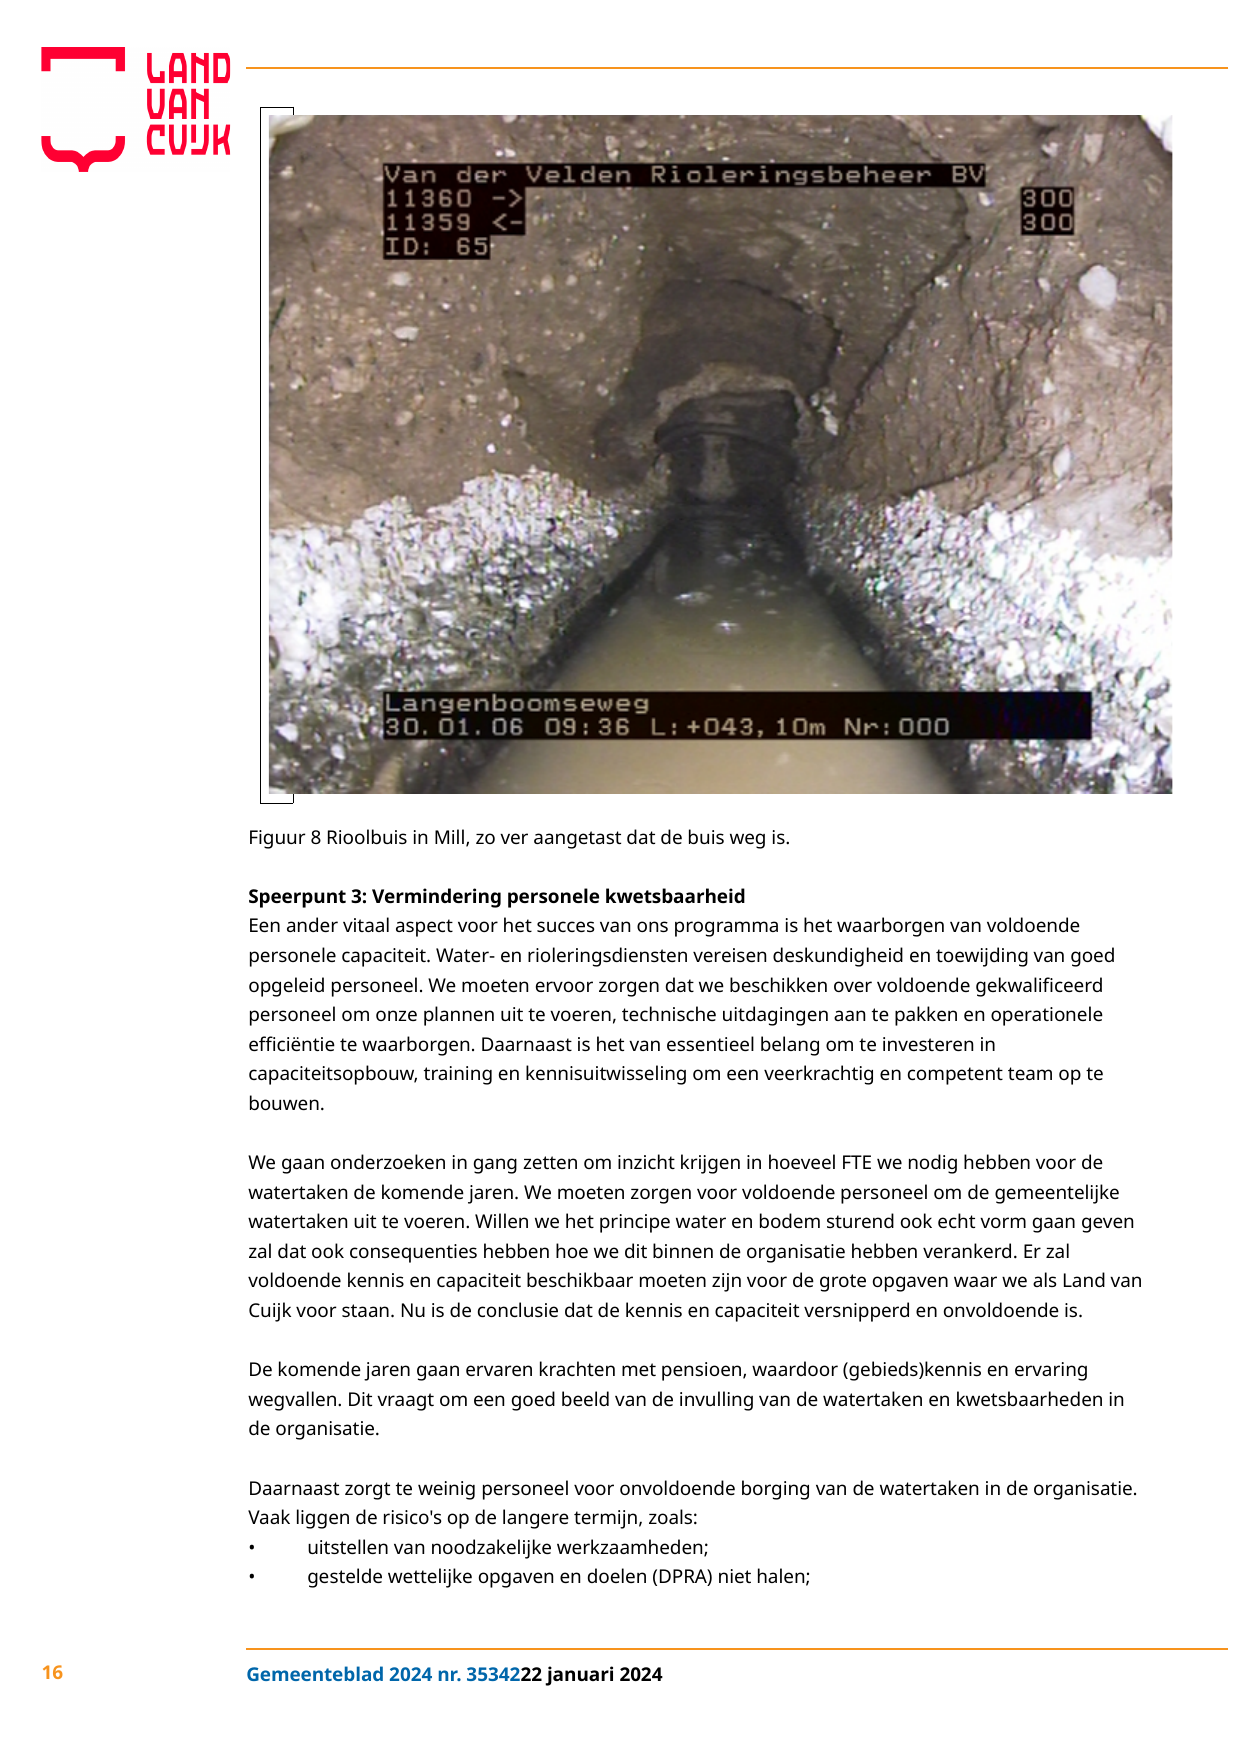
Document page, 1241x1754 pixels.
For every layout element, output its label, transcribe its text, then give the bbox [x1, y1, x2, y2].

picture [41, 47, 231, 172]
text Een ander vitaal aspect voor het succes van ons programma is het waarborgen van voldoende personele capaciteit. Water- en rioleringsdiensten vereisen deskundigheid en toewijding van goed opgeleid personeel. We moeten ervoor zorgen dat we beschikken over voldoende gekwalificeerd personeel om onze plannen uit te voeren, technische uitdagingen aan te pakken en operationele efficiëntie te waarborgen. Daarnaast is het van essentieel belang om te investeren in capaciteitsopbouw, training en kennisuitwisseling om een veerkrachtig en competent team op te bouwen. [248, 913, 1152, 1116]
list uitstellen van noodzakelijke werkzaamheden; [248, 1534, 1152, 1559]
picture [268, 115, 1173, 794]
text Speerpunt 3: Vermindering personele kwetsbaarheid [248, 883, 1152, 909]
text Daarnaast zorgt te weinig personeel voor onvoldoende borging van de watertaken in de organisatie. Vaak liggen de risico's op de langere termijn, zoals: [248, 1475, 1152, 1530]
list gestelde wettelijke opgaven en doelen (DPRA) niet halen; [248, 1563, 1152, 1589]
text De komende jaren gaan ervaren krachten met pensioen, waardoor (gebieds)kennis en ervaring wegvallen. Dit vraagt om een goed beeld van de invulling van de watertaken en kwetsbaarheden in de organisatie. [248, 1356, 1152, 1441]
text Figuur 8 Rioolbuis in Mill, zo ver aangetast dat de buis weg is. [248, 824, 1152, 849]
text We gaan onderzoeken in gang zetten om inzicht krijgen in hoeveel FTE we nodig hebben voor de watertaken de komende jaren. We moeten zorgen voor voldoende personeel om de gemeentelijke watertaken uit te voeren. Willen we het principe water en bodem sturend ook echt vorm gaan geven zal dat ook consequenties hebben hoe we dit binnen de organisatie hebben verankerd. Er zal voldoende kennis en capaciteit beschikbaar moeten zijn voor de grote opgaven waar we als Land van Cuijk voor staan. Nu is de conclusie dat de kennis en capaciteit versnipperd en onvoldoende is. [248, 1149, 1152, 1323]
